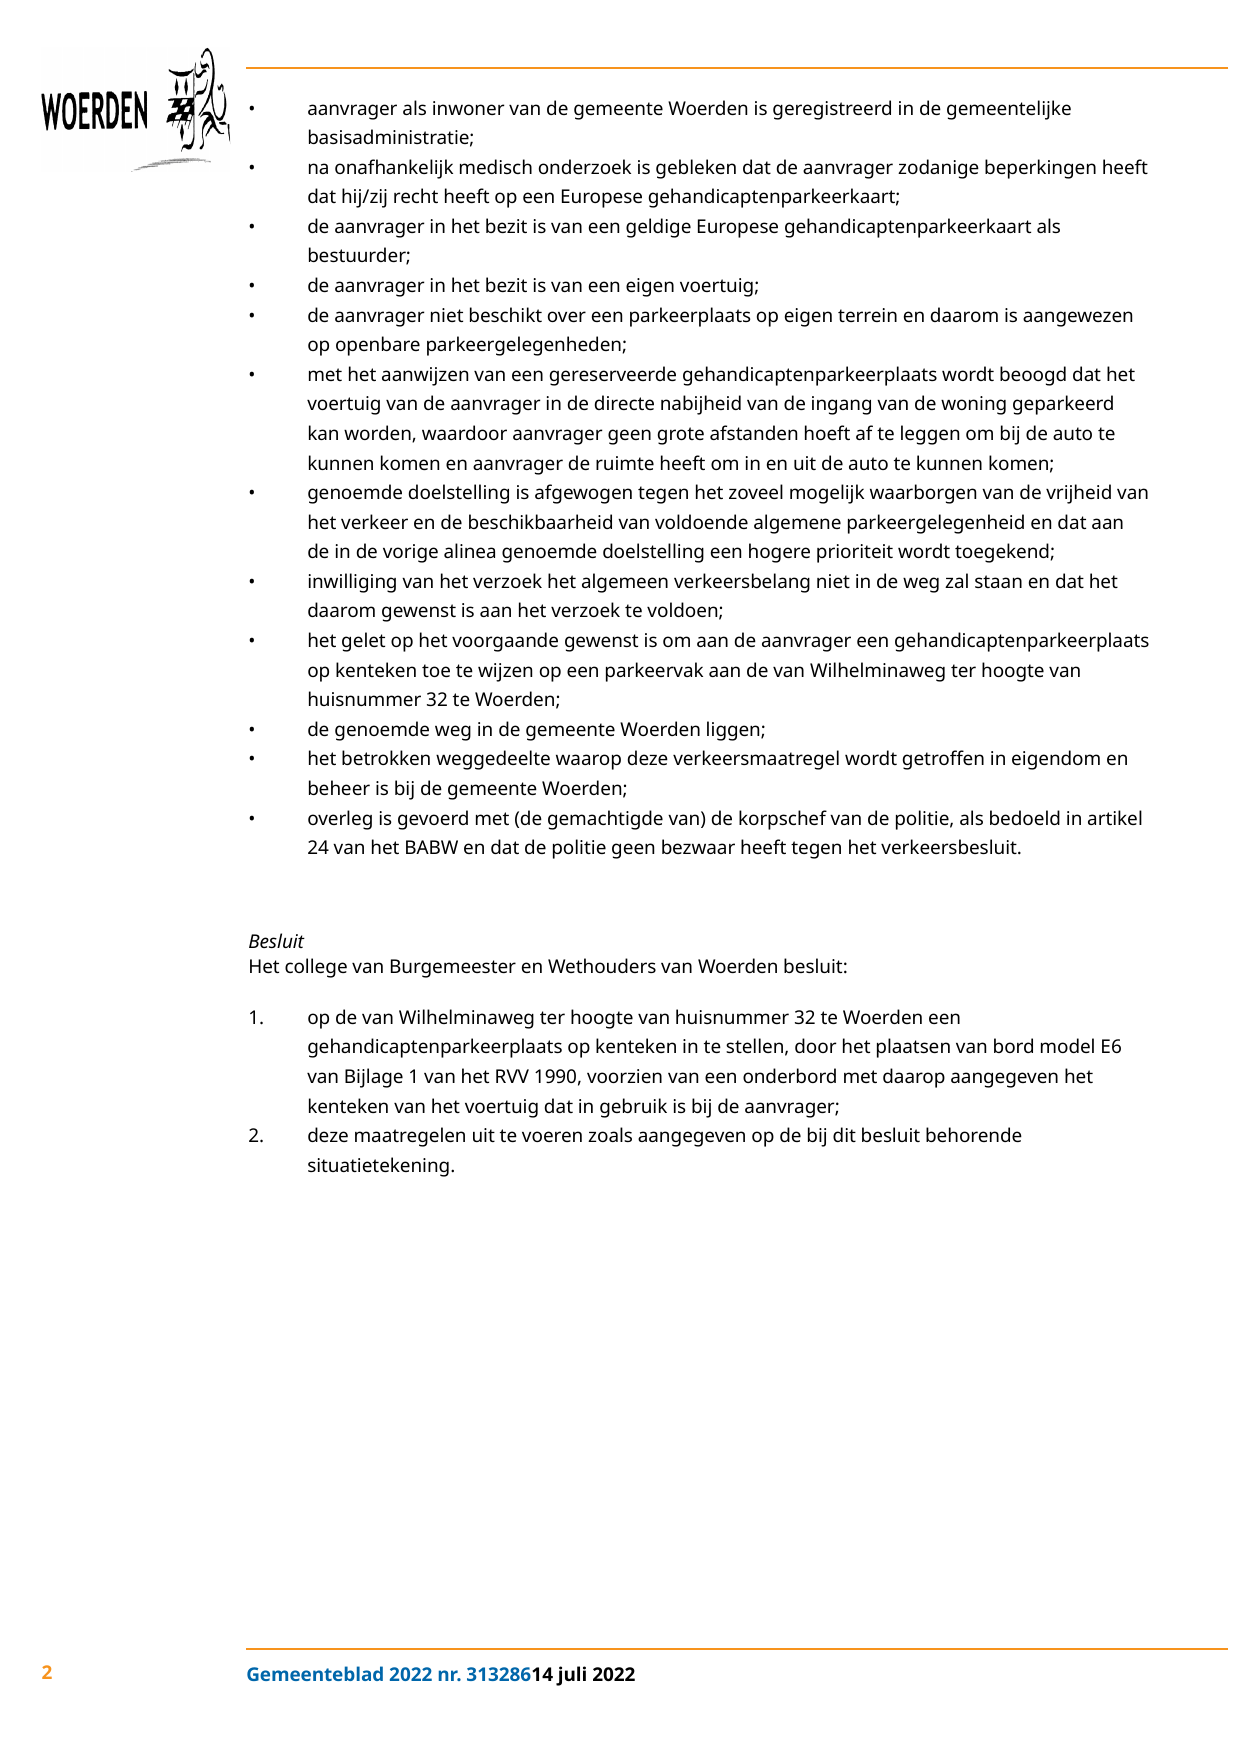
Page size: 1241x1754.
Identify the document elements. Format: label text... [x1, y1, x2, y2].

list overleg is gevoerd met (de gemachtigde van) de korpschef van de politie, als bedoeld in artikel 24 van het BABW en dat de politie geen bezwaar heeft tegen het verkeersbesluit. [248, 805, 1152, 860]
list na onafhankelijk medisch onderzoek is gebleken dat de aanvrager zodanige beperkingen heeft dat hij/zij recht heeft op een Europese gehandicaptenparkeerkaart; [248, 154, 1152, 209]
list genoemde doelstelling is afgewogen tegen het zoveel mogelijk waarborgen van de vrijheid van het verkeer en de beschikbaarheid van voldoende algemene parkeergelegenheid en dat aan de in de vorige alinea genoemde doelstelling een hogere prioriteit wordt toegekend; [248, 479, 1152, 564]
list de aanvrager in het bezit is van een geldige Europese gehandicaptenparkeerkaart als bestuurder; [248, 213, 1152, 268]
list deze maatregelen uit te voeren zoals aangegeven op de bij dit besluit behorende situatietekening. [248, 1122, 1152, 1178]
text Het college van Burgemeester en Wethouders van Woerden besluit: [248, 954, 1152, 979]
list de aanvrager in het bezit is van een eigen voertuig; [248, 272, 1152, 298]
list inwilliging van het verzoek het algemeen verkeersbelang niet in de weg zal staan en dat het daarom gewenst is aan het verzoek te voldoen; [248, 568, 1152, 623]
list het gelet op het voorgaande gewenst is om aan de aanvrager een gehandicaptenparkeerplaats op kenteken toe te wijzen op een parkeervak aan de van Wilhelminaweg ter hoogte van huisnummer 32 te Woerden; [248, 627, 1152, 712]
list op de van Wilhelminaweg ter hoogte van huisnummer 32 te Woerden een gehandicaptenparkeerplaats op kenteken in te stellen, door het plaatsen van bord model E6 van Bijlage 1 van het RVV 1990, voorzien van een onderbord met daarop aangegeven het kenteken van het voertuig dat in gebruik is bij de aanvrager; [248, 1004, 1152, 1118]
list het betrokken weggedeelte waarop deze verkeersmaatregel wordt getroffen in eigendom en beheer is bij de gemeente Woerden; [248, 746, 1152, 801]
text Besluit [248, 928, 1152, 954]
list aanvrager als inwoner van de gemeente Woerden is geregistreerd in de gemeentelijke basisadministratie; [248, 95, 1152, 150]
list de aanvrager niet beschikt over een parkeerplaats op eigen terrein en daarom is aangewezen op openbare parkeergelegenheden; [248, 302, 1152, 357]
list met het aanwijzen van een gereserveerde gehandicaptenparkeerplaats wordt beoogd dat het voertuig van de aanvrager in de directe nabijheid van de ingang van de woning geparkeerd kan worden, waardoor aanvrager geen grote afstanden hoeft af te leggen om bij de auto te kunnen komen en aanvrager de ruimte heeft om in en uit de auto te kunnen komen; [248, 361, 1152, 476]
picture [41, 47, 231, 172]
list de genoemde weg in de gemeente Woerden liggen; [248, 716, 1152, 742]
